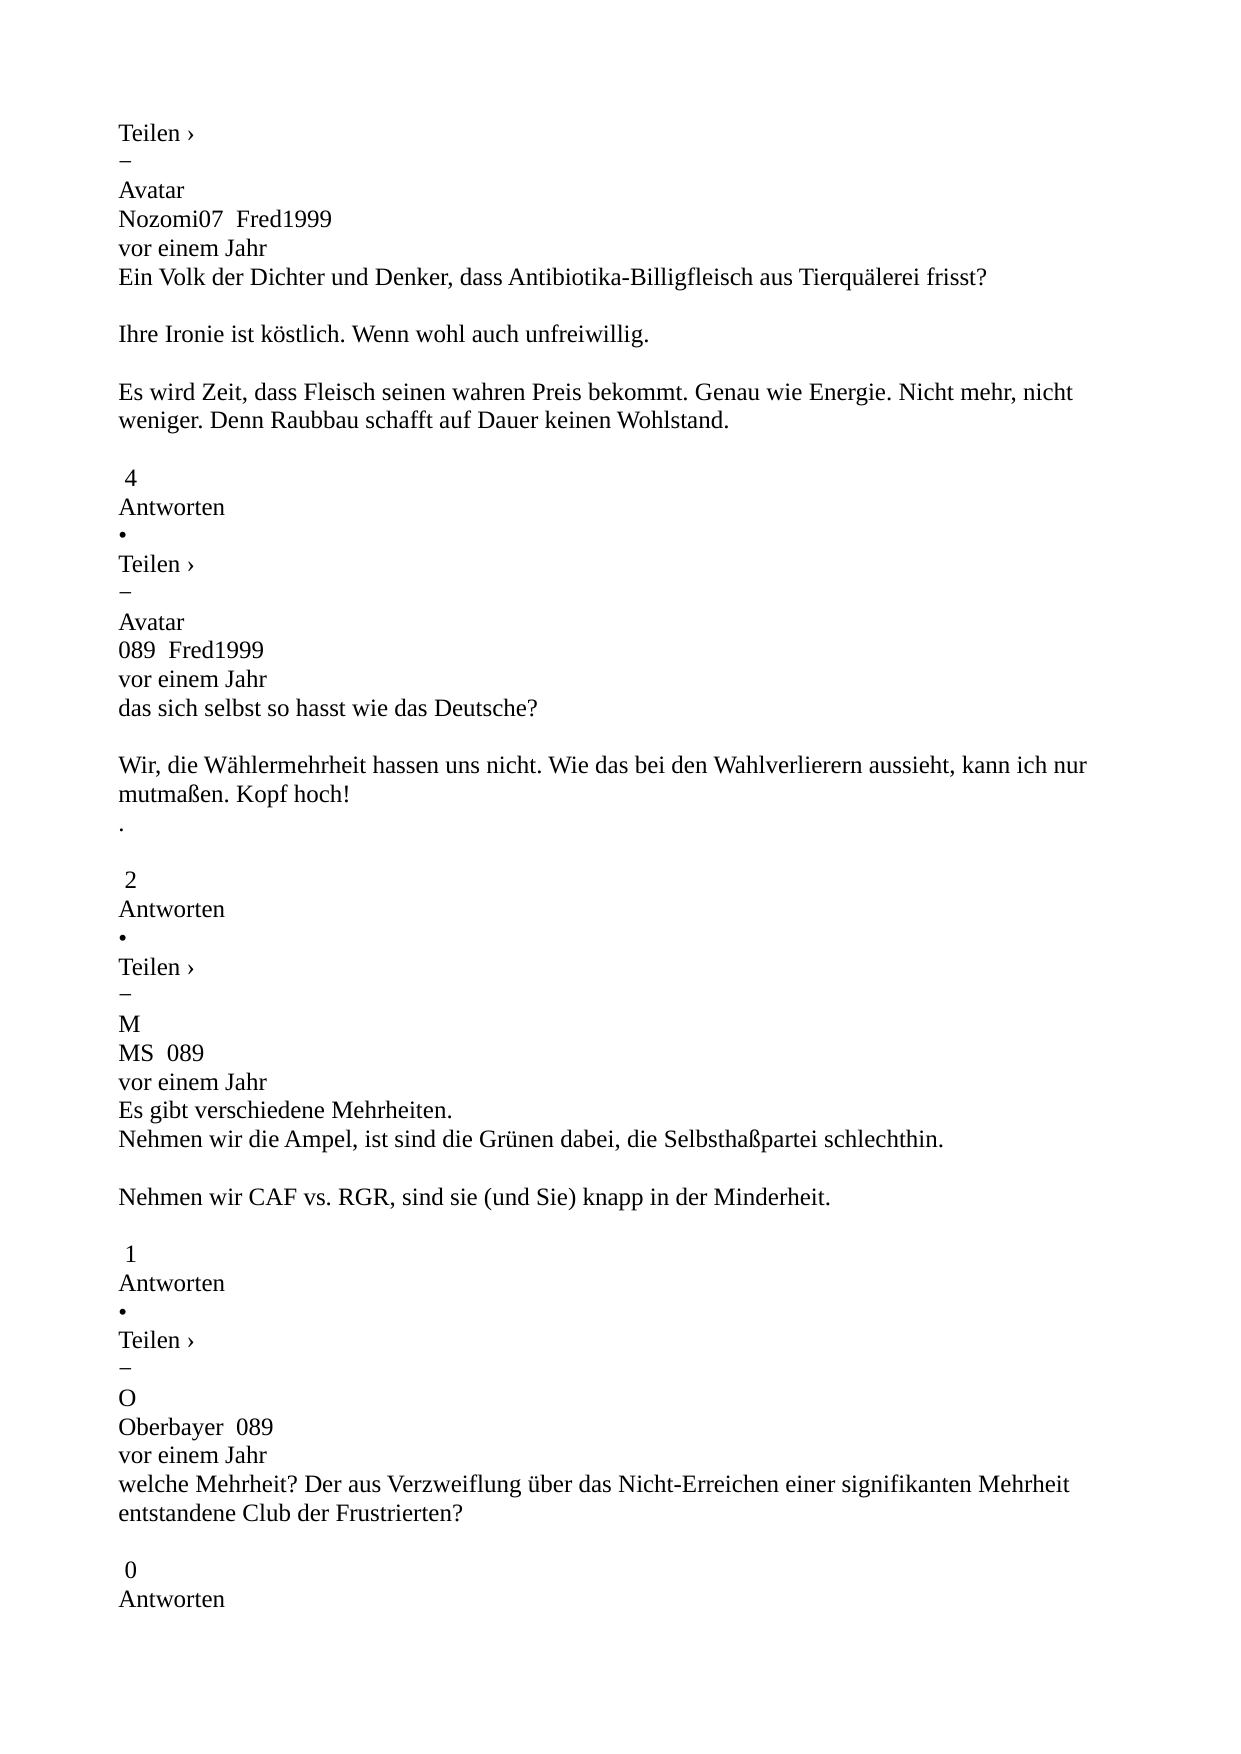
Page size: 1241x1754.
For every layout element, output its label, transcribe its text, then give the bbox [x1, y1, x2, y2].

text M [118, 1009, 1122, 1038]
text Teilen › [118, 952, 1122, 981]
text − [118, 578, 1122, 607]
text − [118, 1354, 1122, 1383]
text das sich selbst so hasst wie das Deutsche? [118, 693, 1122, 722]
text Es gibt verschiedene Mehrheiten. [118, 1096, 1122, 1124]
text • [118, 1297, 1122, 1326]
text Teilen › [118, 118, 1122, 147]
text vor einem Jahr [118, 664, 1122, 693]
text 0 [118, 1556, 1122, 1584]
text • [118, 923, 1122, 952]
text . [118, 808, 1122, 837]
text vor einem Jahr [118, 1067, 1122, 1096]
text Teilen › [118, 549, 1122, 578]
text • [118, 521, 1122, 549]
text Antworten [118, 1584, 1122, 1613]
text Ein Volk der Dichter und Denker, dass Antibiotika-Billigfleisch aus Tierquälerei frisst? [118, 262, 1122, 291]
text Antworten [118, 492, 1122, 521]
text Ihre Ironie ist köstlich. Wenn wohl auch unfreiwillig. [118, 319, 1122, 348]
text Antworten [118, 894, 1122, 923]
text O [118, 1383, 1122, 1412]
text 089 Fred1999 [118, 636, 1122, 664]
text MS 089 [118, 1038, 1122, 1067]
text − [118, 981, 1122, 1009]
text 2 [118, 866, 1122, 894]
text vor einem Jahr [118, 233, 1122, 262]
text Avatar [118, 176, 1122, 204]
text Nozomi07 Fred1999 [118, 204, 1122, 233]
text Nehmen wir die Ampel, ist sind die Grünen dabei, die Selbsthaßpartei schlechthin. [118, 1124, 1122, 1153]
text Es wird Zeit, dass Fleisch seinen wahren Preis bekommt. Genau wie Energie. Nicht mehr, nicht weniger. Denn Raubbau schafft auf Dauer keinen Wohlstand. [118, 377, 1122, 434]
text 1 [118, 1239, 1122, 1268]
text Avatar [118, 607, 1122, 636]
text − [118, 147, 1122, 176]
text welche Mehrheit? Der aus Verzweiflung über das Nicht-Erreichen einer signifikanten Mehrheit entstandene Club der Frustrierten? [118, 1469, 1122, 1527]
text Wir, die Wählermehrheit hassen uns nicht. Wie das bei den Wahlverlierern aussieht, kann ich nur mutmaßen. Kopf hoch! [118, 751, 1122, 808]
text vor einem Jahr [118, 1441, 1122, 1469]
text Oberbayer 089 [118, 1412, 1122, 1441]
text Antworten [118, 1268, 1122, 1297]
text Teilen › [118, 1326, 1122, 1354]
text Nehmen wir CAF vs. RGR, sind sie (und Sie) knapp in der Minderheit. [118, 1182, 1122, 1211]
text 4 [118, 463, 1122, 492]
